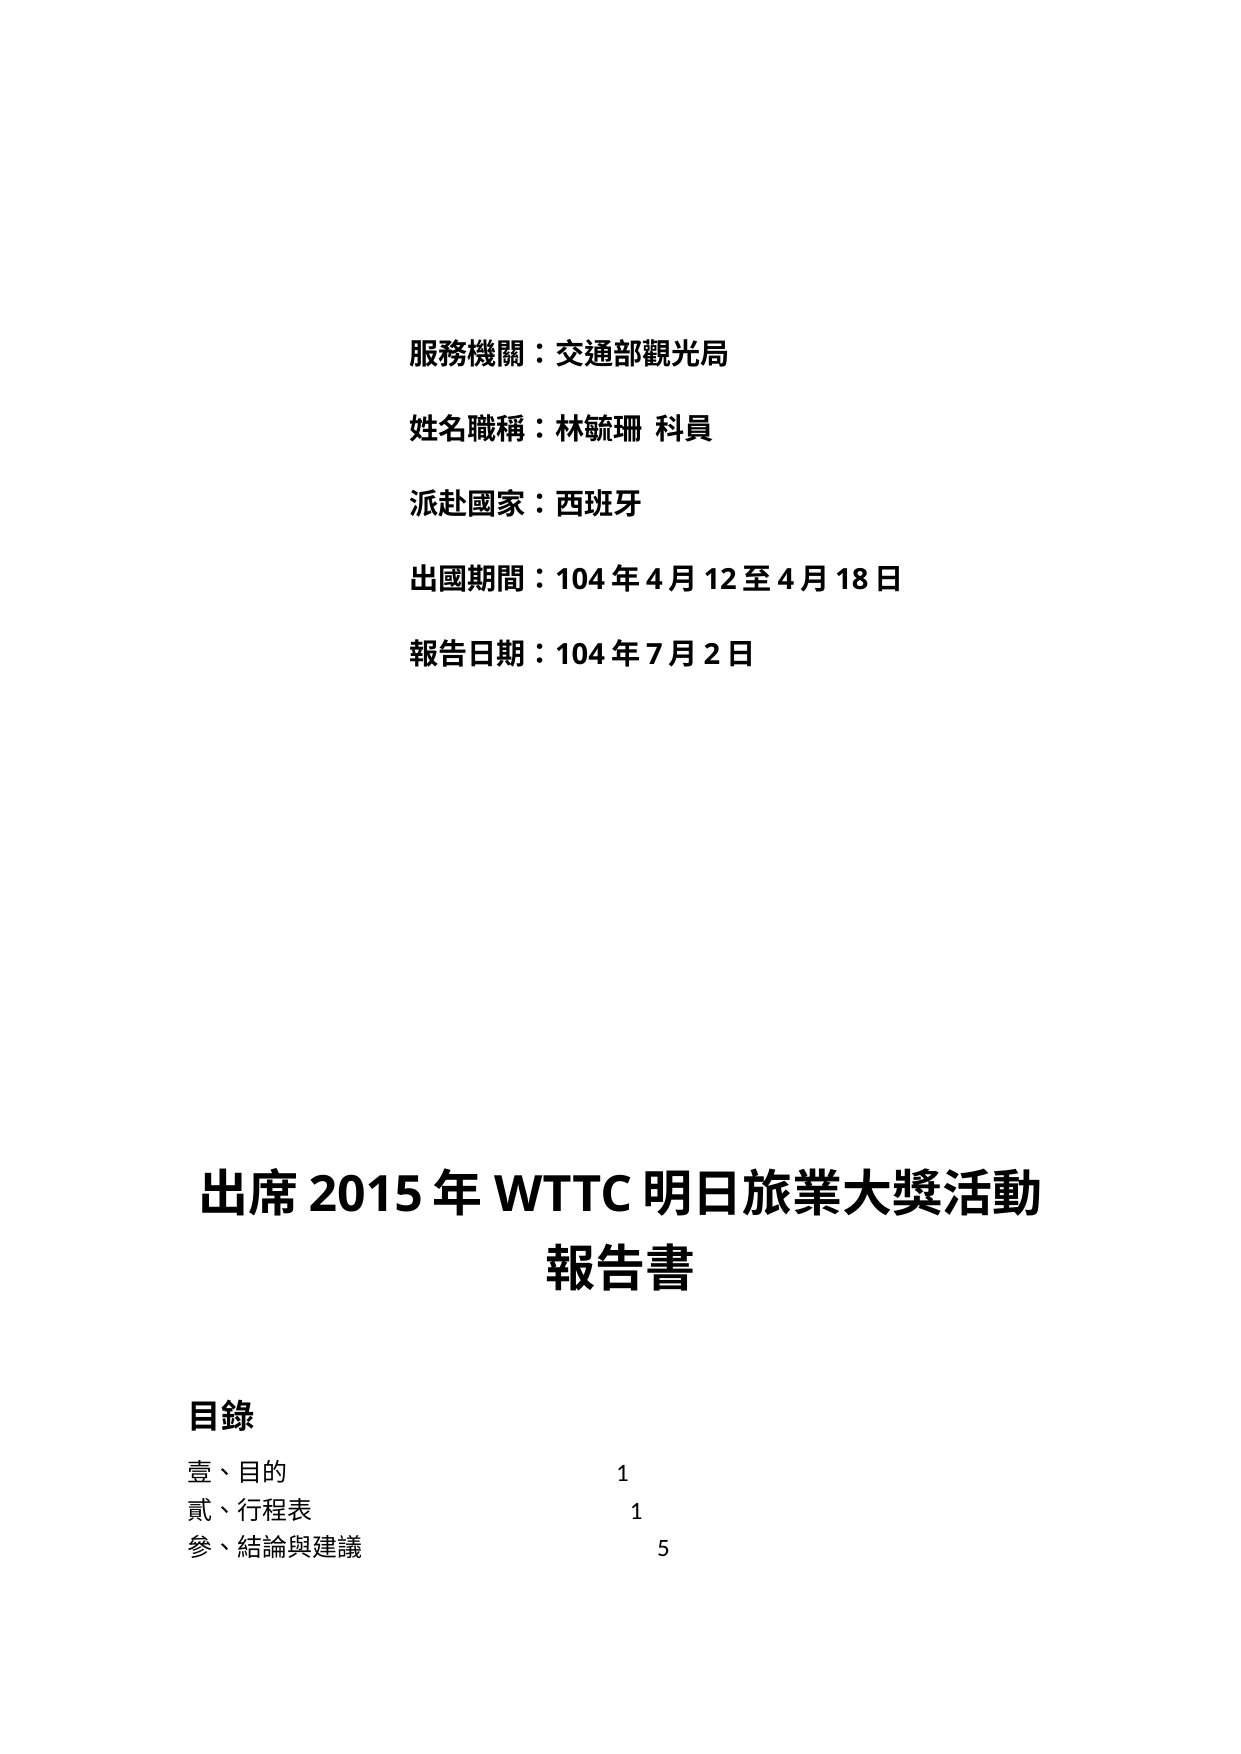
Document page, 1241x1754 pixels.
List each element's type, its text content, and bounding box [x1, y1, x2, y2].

text 參、結論與建議 5 [187, 1527, 1053, 1564]
text 出國期間：104年4月12至4月18日 [409, 539, 1053, 614]
text 貳、行程表 1 [187, 1489, 1053, 1527]
text 服務機關：交通部觀光局 [409, 314, 1053, 389]
text 壹、目的 1 [187, 1452, 1053, 1489]
text 目錄 [187, 1377, 1053, 1452]
text 姓名職稱：林毓珊 科員 [409, 389, 1053, 464]
text 出席2015年 WTTC明日旅業大獎活動報告書 [187, 1152, 1053, 1302]
text 派赴國家：西班牙 [409, 464, 1053, 539]
text 報告日期：104年7月2日 [409, 614, 1053, 689]
